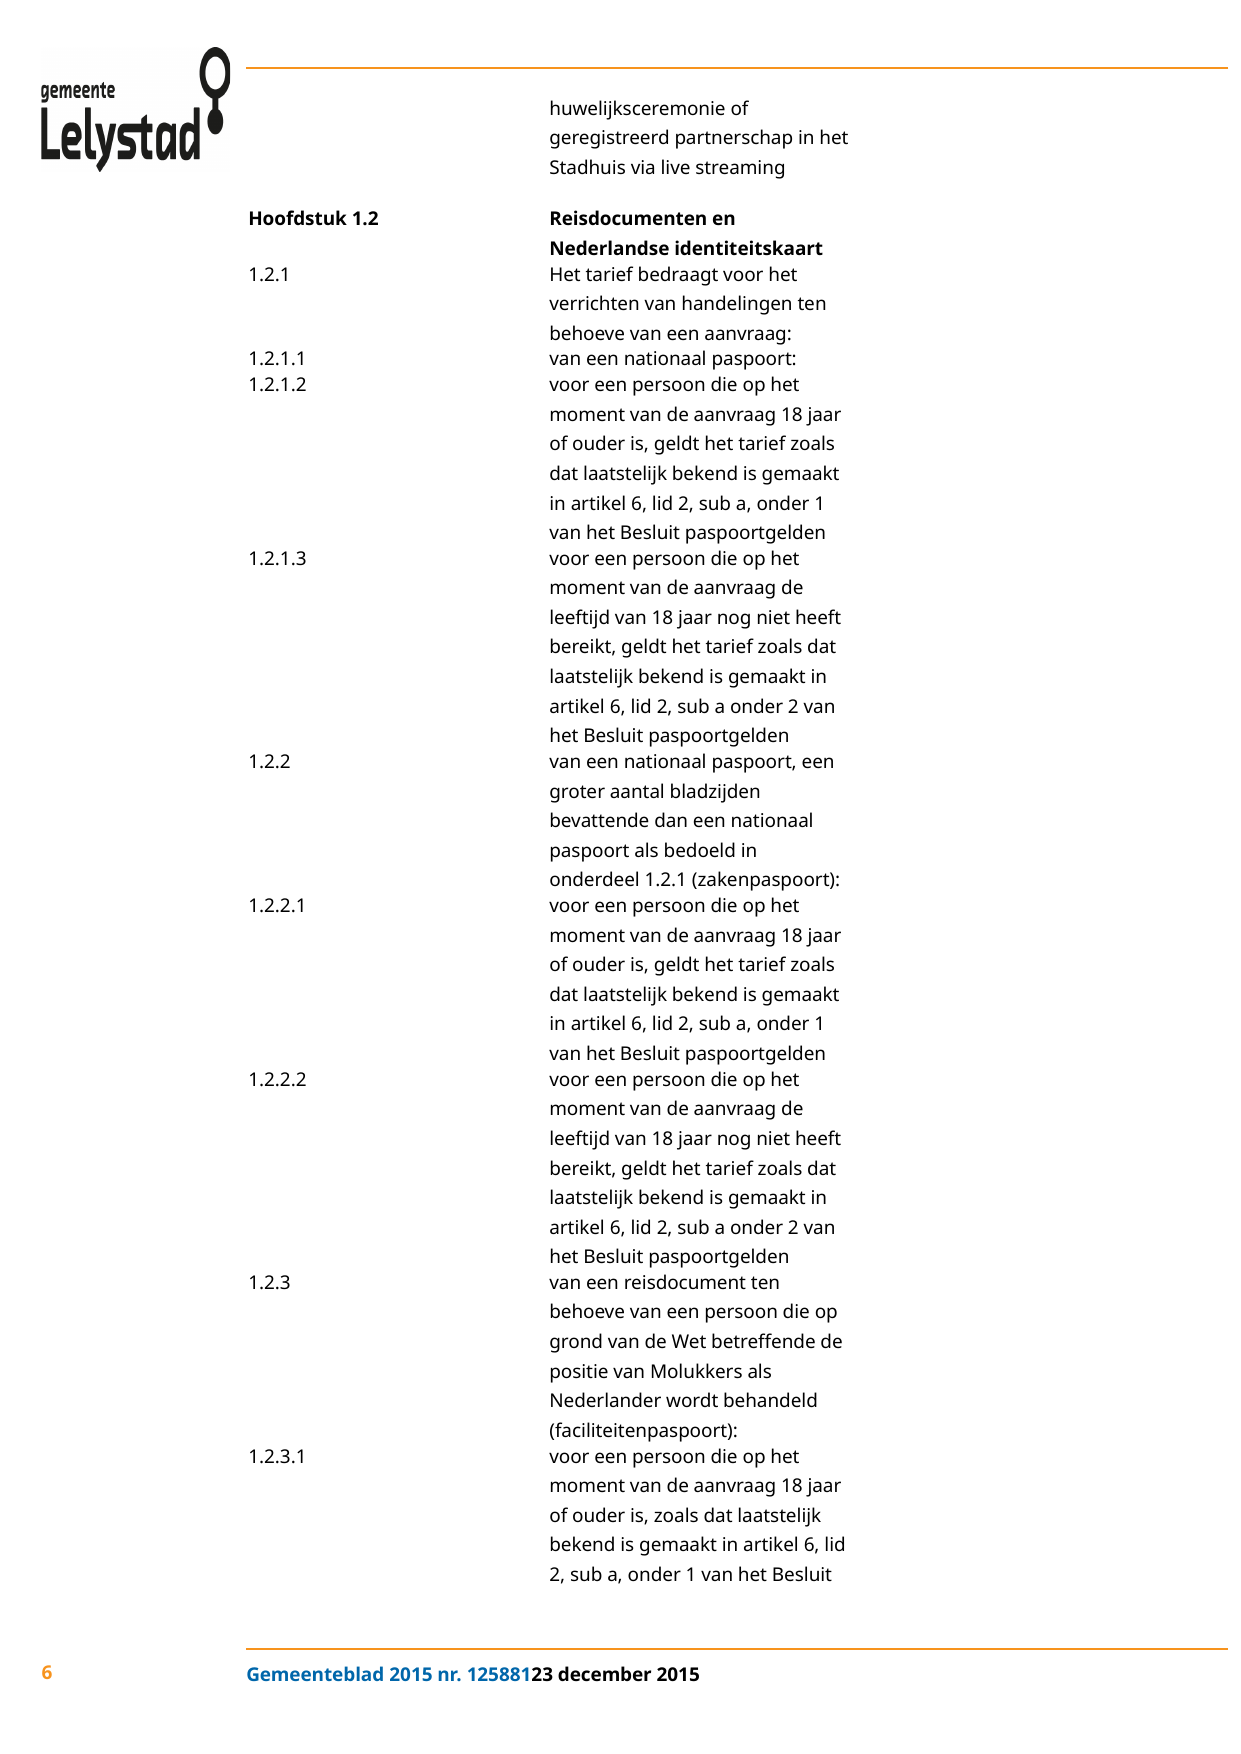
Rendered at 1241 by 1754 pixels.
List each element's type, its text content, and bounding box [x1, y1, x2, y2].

table_cell [248, 95, 549, 180]
table_cell 1.2.2.1 [248, 892, 549, 1066]
table_cell 1.2.3.1 [248, 1443, 549, 1587]
table_cell [850, 1443, 1152, 1587]
table_cell [850, 95, 1152, 180]
table_cell 1.2.2 [248, 748, 549, 892]
table_cell [248, 180, 549, 205]
table_cell [850, 1269, 1152, 1443]
table_cell [850, 892, 1152, 1066]
table_cell voor een persoon die op het moment van de aanvraag 18 jaar of ouder is, geldt het tarief zoals dat laatstelijk bekend is gemaakt in artikel 6, lid 2, sub a, onder 1 van het Besluit paspoortgelden [549, 371, 850, 545]
table_cell [850, 1066, 1152, 1269]
table_cell [850, 180, 1152, 205]
table_cell 1.2.3 [248, 1269, 549, 1443]
table_cell van een reisdocument ten behoeve van een persoon die op grond van de Wet betreffende de positie van Molukkers als Nederlander wordt behandeld (faciliteitenpaspoort): [549, 1269, 850, 1443]
table_cell 1.2.1.3 [248, 545, 549, 748]
table_cell 1.2.1 [248, 261, 549, 346]
table_cell voor een persoon die op het moment van de aanvraag de leeftijd van 18 jaar nog niet heeft bereikt, geldt het tarief zoals dat laatstelijk bekend is gemaakt in artikel 6, lid 2, sub a onder 2 van het Besluit paspoortgelden [549, 1066, 850, 1269]
table_cell 1.2.2.2 [248, 1066, 549, 1269]
table_cell voor een persoon die op het moment van de aanvraag de leeftijd van 18 jaar nog niet heeft bereikt, geldt het tarief zoals dat laatstelijk bekend is gemaakt in artikel 6, lid 2, sub a onder 2 van het Besluit paspoortgelden [549, 545, 850, 748]
table_cell Reisdocumenten en Nederlandse identiteitskaart [549, 205, 850, 261]
table_cell [850, 346, 1152, 371]
picture [41, 47, 231, 172]
table_cell Het tarief bedraagt voor het verrichten van handelingen ten behoeve van een aanvraag: [549, 261, 850, 346]
table_cell [850, 205, 1152, 261]
table_cell huwelijksceremonie of geregistreerd partnerschap in het Stadhuis via live streaming [549, 95, 850, 180]
table_cell van een nationaal paspoort: [549, 346, 850, 371]
table_cell [850, 371, 1152, 545]
table_cell voor een persoon die op het moment van de aanvraag 18 jaar of ouder is, zoals dat laatstelijk bekend is gemaakt in artikel 6, lid 2, sub a, onder 1 van het Besluit [549, 1443, 850, 1587]
table_cell voor een persoon die op het moment van de aanvraag 18 jaar of ouder is, geldt het tarief zoals dat laatstelijk bekend is gemaakt in artikel 6, lid 2, sub a, onder 1 van het Besluit paspoortgelden [549, 892, 850, 1066]
table_cell [850, 748, 1152, 892]
table_cell van een nationaal paspoort, een groter aantal bladzijden bevattende dan een nationaal paspoort als bedoeld in onderdeel 1.2.1 (zakenpaspoort): [549, 748, 850, 892]
table_cell [850, 545, 1152, 748]
table_cell Hoofdstuk 1.2 [248, 205, 549, 261]
table_cell 1.2.1.1 [248, 346, 549, 371]
table_cell [850, 261, 1152, 346]
table_cell [549, 180, 850, 205]
table_cell 1.2.1.2 [248, 371, 549, 545]
